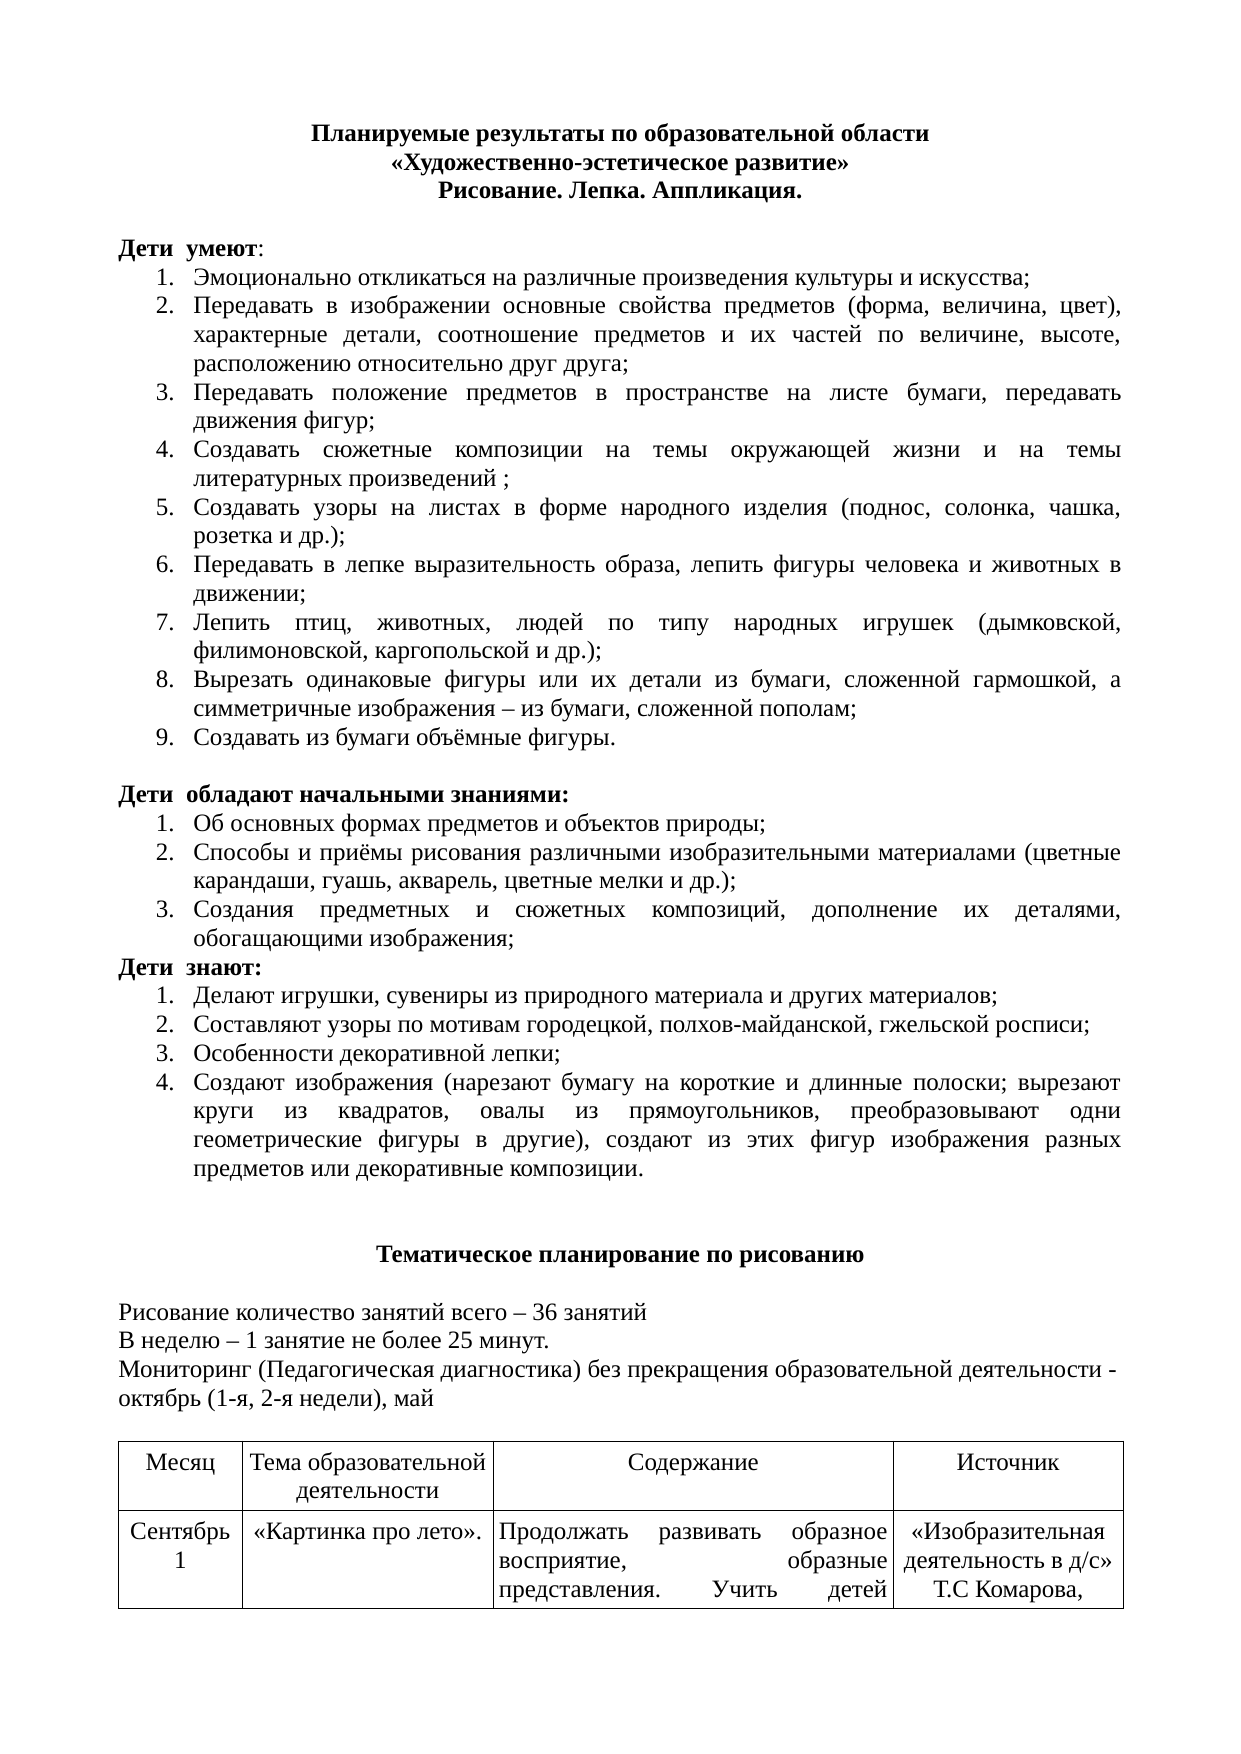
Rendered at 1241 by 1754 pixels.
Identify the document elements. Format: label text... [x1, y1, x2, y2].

text Рисование количество занятий всего – 36 занятий [118, 1297, 1122, 1326]
text В неделю – 1 занятие не более 25 минут. [118, 1326, 1122, 1354]
list Составляют узоры по мотивам городецкой, полхов-майданской, гжельской росписи; [156, 1009, 1122, 1038]
list Вырезать одинаковые фигуры или их детали из бумаги, сложенной гармошкой, а симметричные изображения – из бумаги, сложенной пополам; [156, 664, 1122, 722]
text Дети обладают начальными знаниями: [118, 779, 1122, 808]
table_header Содержание [494, 1442, 893, 1510]
list Делают игрушки, сувениры из природного материала и других материалов; [156, 981, 1122, 1009]
list Об основных формах предметов и объектов природы; [156, 808, 1122, 837]
table_cell Сентябрь 1 [119, 1511, 242, 1608]
list Передавать положение предметов в пространстве на листе бумаги, передавать движения фигур; [156, 377, 1122, 434]
list Особенности декоративной лепки; [156, 1038, 1122, 1067]
list Способы и приёмы рисования различными изобразительными материалами (цветные карандаши, гуашь, акварель, цветные мелки и др.); [156, 837, 1122, 894]
table_cell «Картинка про лето». [243, 1511, 493, 1608]
list Создания предметных и сюжетных композиций, дополнение их деталями, обогащающими изображения; [156, 894, 1122, 952]
list Передавать в лепке выразительность образа, лепить фигуры человека и животных в движении; [156, 549, 1122, 607]
text Рисование. Лепка. Аппликация. [118, 176, 1122, 204]
table_cell «Изобразительная деятельность в д/с» Т.С Комарова, [894, 1511, 1123, 1608]
list Лепить птиц, животных, людей по типу народных игрушек (дымковской, филимоновской, каргопольской и др.); [156, 607, 1122, 664]
text Тематическое планирование по рисованию [118, 1239, 1122, 1268]
text Дети умеют: [118, 233, 1122, 262]
text Мониторинг (Педагогическая диагностика) без прекращения образовательной деятельности - октябрь (1-я, 2-я недели), май [118, 1354, 1122, 1412]
table_header Месяц [119, 1442, 242, 1510]
list Создавать из бумаги объёмные фигуры. [156, 722, 1122, 751]
text Планируемые результаты по образовательной области [118, 118, 1122, 147]
text «Художественно-эстетическое развитие» [118, 147, 1122, 176]
list Создавать сюжетные композиции на темы окружающей жизни и на темы литературных произведений ; [156, 434, 1122, 492]
table_cell Продолжать развивать образное восприятие, образные представления. Учить детей [494, 1511, 893, 1608]
list Создавать узоры на листах в форме народного изделия (поднос, солонка, чашка, розетка и др.); [156, 492, 1122, 549]
table_header Тема образовательной деятельности [243, 1442, 493, 1510]
table_header Источник [894, 1442, 1123, 1510]
text Дети знают: [118, 952, 1122, 981]
list Передавать в изображении основные свойства предметов (форма, величина, цвет), характерные детали, соотношение предметов и их частей по величине, высоте, расположению относительно друг друга; [156, 291, 1122, 377]
list Создают изображения (нарезают бумагу на короткие и длинные полоски; вырезают круги из квадратов, овалы из прямоугольников, преобразовывают одни геометрические фигуры в другие), создают из этих фигур изображения разных предметов или декоративные композиции. [156, 1067, 1122, 1182]
list Эмоционально откликаться на различные произведения культуры и искусства; [156, 262, 1122, 291]
